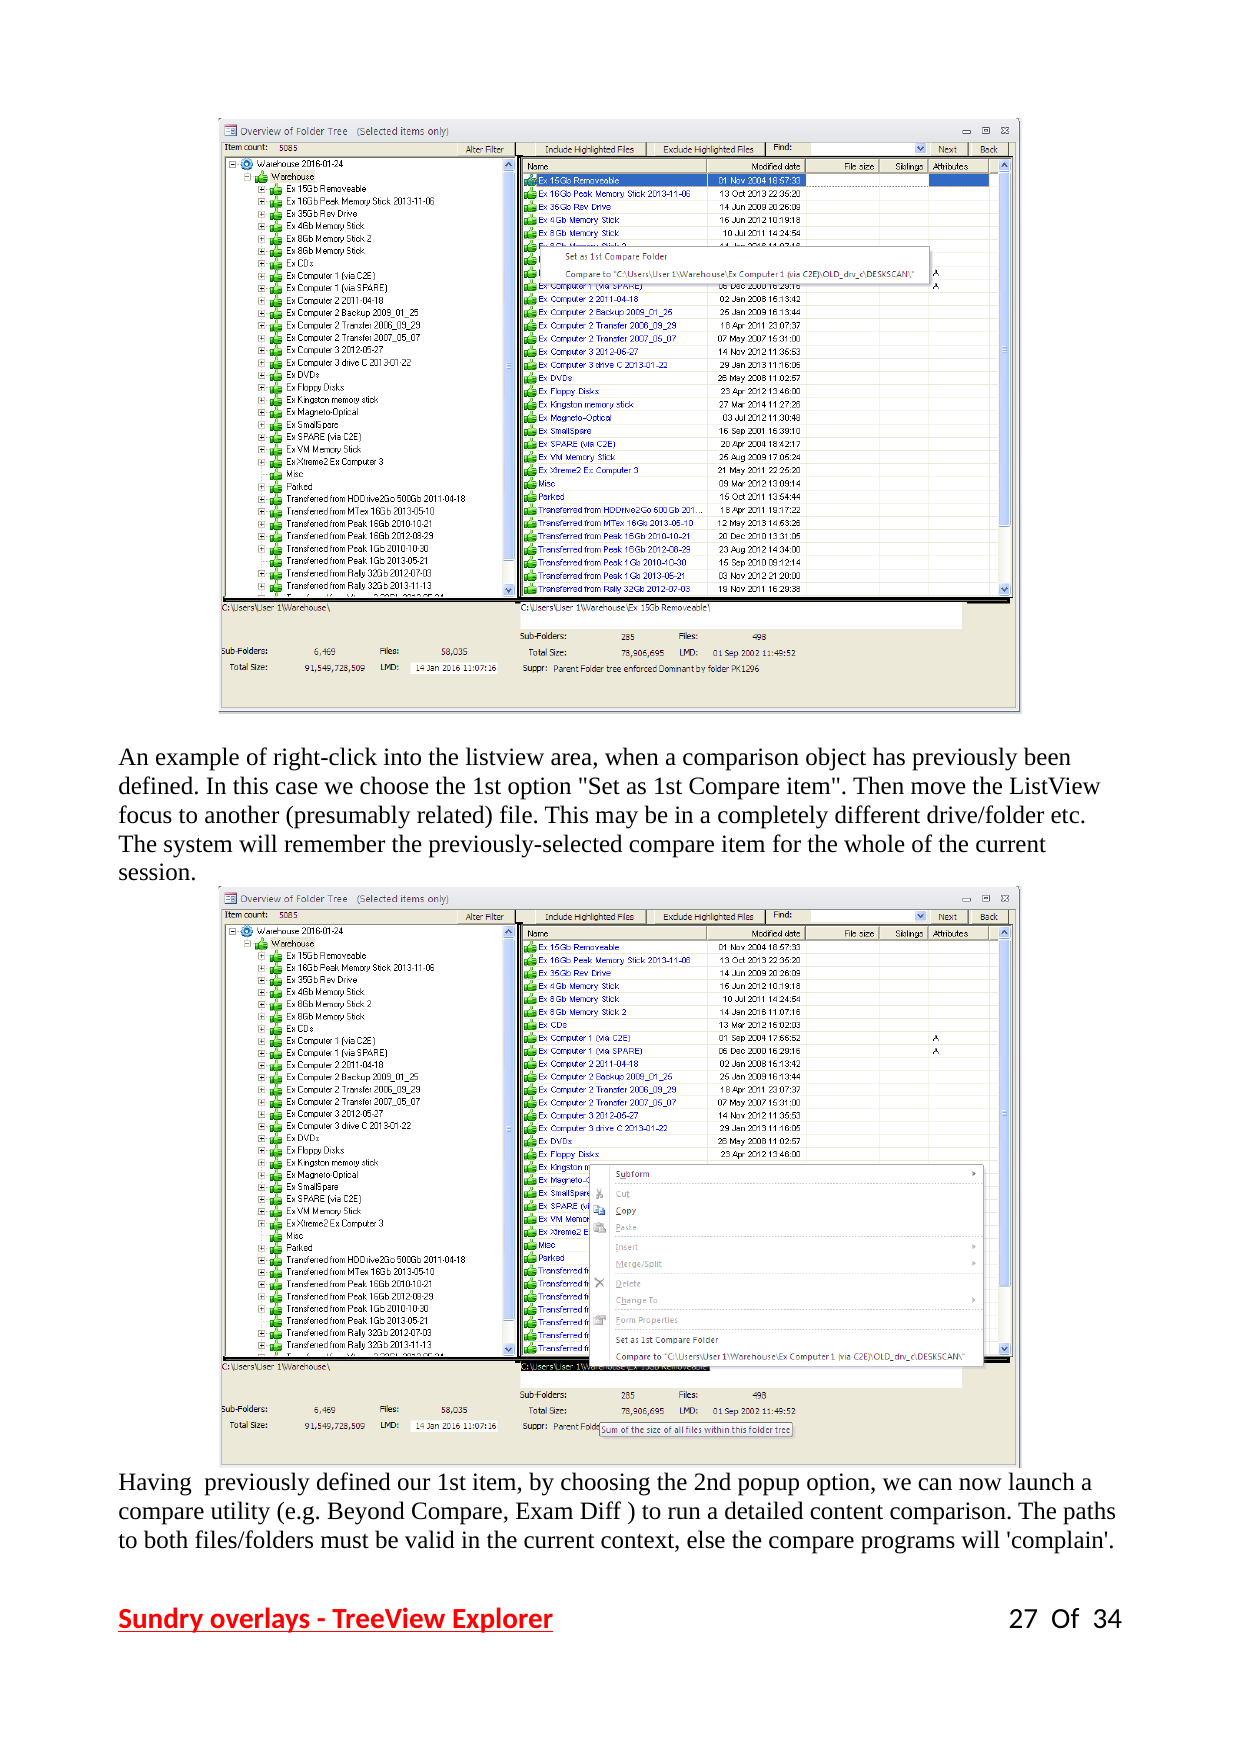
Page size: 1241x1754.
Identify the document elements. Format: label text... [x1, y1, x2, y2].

text An example of right-click into the listview area, when a comparison object has previously been defined. In this case we choose the 1st option "Set as 1st Compare item". Then move the ListView focus to another (presumably related) file. This may be in a completely different drive/folder etc. The system will remember the previously-selected compare item for the whole of the current session. [118, 742, 1122, 886]
picture [218, 886, 1022, 1468]
text Having previously defined our 1st item, by choosing the 2nd popup option, we can now launch a compare utility (e.g. Beyond Compare, Exam Diff ) to run a detailed content comparison. The paths to both files/folders must be valid in the current context, else the compare programs will 'complain'. [118, 886, 1122, 1553]
picture [218, 118, 1022, 714]
